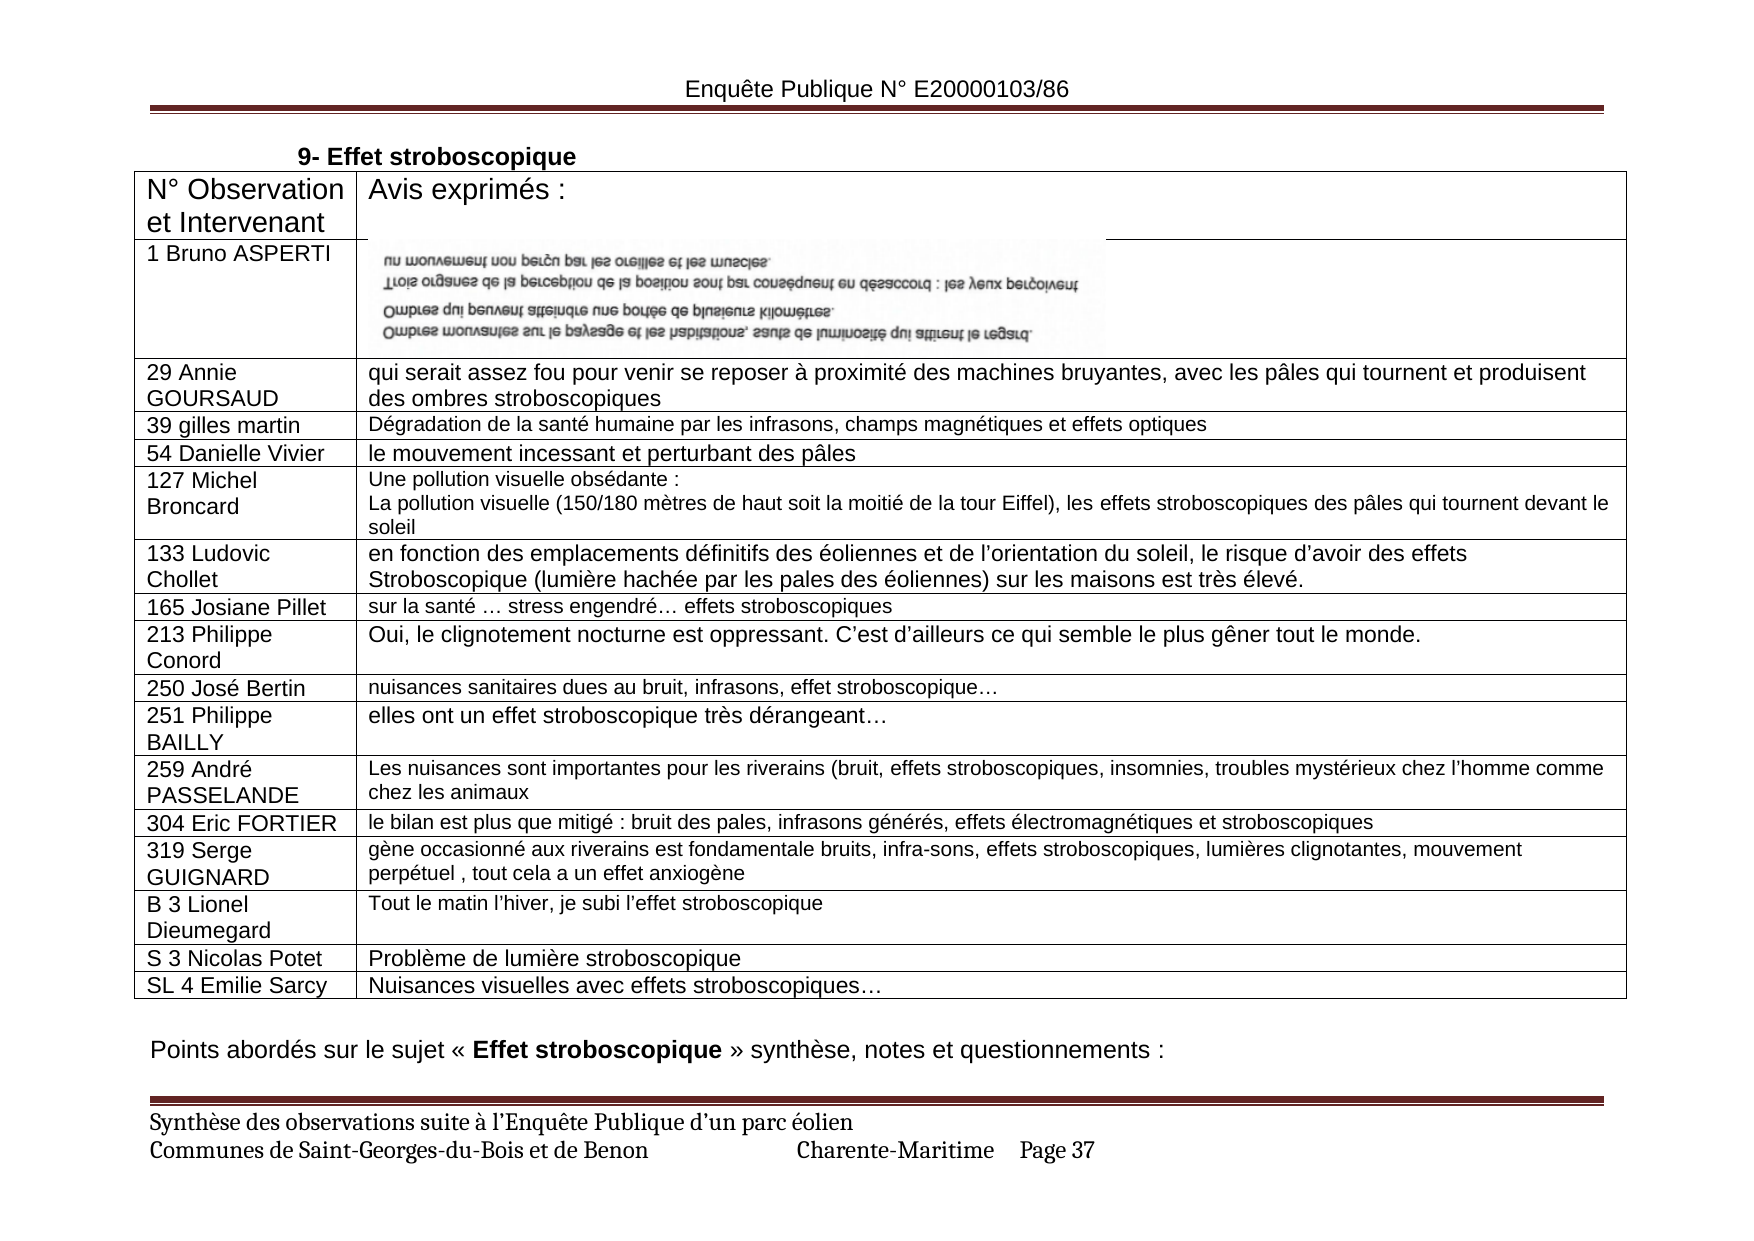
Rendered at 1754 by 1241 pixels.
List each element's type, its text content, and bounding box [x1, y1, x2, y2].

table_cell [1106, 240, 1626, 357]
table_cell 304 Eric FORTIER [135, 810, 356, 836]
table_cell 259 André PASSELANDE [135, 756, 356, 809]
table_cell Une pollution visuelle obsédante : La pollution visuelle (150/180 mètres de haut soit la moitié de la tour Eiffel), les effets stroboscopiques des pâles qui tournent devant le soleil [357, 467, 1626, 539]
table_cell qui serait assez fou pour venir se reposer à proximité des machines bruyantes, avec les pâles qui tournent et produisent des ombres stroboscopiques [357, 359, 1626, 411]
table_cell nuisances sanitaires dues au bruit, infrasons, effet stroboscopique… [357, 675, 1626, 701]
picture [368, 239, 1106, 358]
table_cell Oui, le clignotement nocturne est oppressant. C’est d’ailleurs ce qui semble le plus gêner tout le monde. [357, 621, 1626, 674]
text 9- Effet stroboscopique [224, 142, 1604, 171]
table_cell en fonction des emplacements définitifs des éoliennes et de l’orientation du soleil, le risque d’avoir des effets Stroboscopique (lumière hachée par les pales des éoliennes) sur les maisons est très élevé. [357, 540, 1626, 593]
table_cell Les nuisances sont importantes pour les riverains (bruit, effets stroboscopiques, insomnies, troubles mystérieux chez l’homme comme chez les animaux [357, 756, 1626, 809]
table_cell 319 Serge GUIGNARD [135, 837, 356, 890]
table_header Avis exprimés : [357, 172, 1626, 239]
text Points abordés sur le sujet « Effet stroboscopique » synthèse, notes et questionnements : [150, 1035, 1604, 1064]
table_cell 251 Philippe BAILLY [135, 702, 356, 755]
table_cell 1 Bruno ASPERTI [135, 240, 356, 357]
table_cell le bilan est plus que mitigé : bruit des pales, infrasons générés, effets électromagnétiques et stroboscopiques [357, 810, 1626, 836]
table_cell Nuisances visuelles avec effets stroboscopiques… [357, 972, 1626, 998]
table_cell S 3 Nicolas Potet [135, 945, 356, 971]
table_cell sur la santé … stress engendré… effets stroboscopiques [357, 594, 1626, 620]
table_cell 250 José Bertin [135, 675, 356, 701]
table_cell elles ont un effet stroboscopique très dérangeant… [357, 702, 1626, 755]
table_cell le mouvement incessant et perturbant des pâles [357, 440, 1626, 466]
table_cell 39 gilles martin [135, 412, 356, 438]
table_cell 127 Michel Broncard [135, 467, 356, 539]
table_cell [357, 240, 368, 357]
table_cell Tout le matin l’hiver, je subi l’effet stroboscopique [357, 891, 1626, 943]
table_cell 213 Philippe Conord [135, 621, 356, 674]
table_cell 165 Josiane Pillet [135, 594, 356, 620]
table_cell SL 4 Emilie Sarcy [135, 972, 356, 998]
table_cell gène occasionné aux riverains est fondamentale bruits, infra-sons, effets stroboscopiques, lumières clignotantes, mouvement perpétuel , tout cela a un effet anxiogène [357, 837, 1626, 890]
table_cell 54 Danielle Vivier [135, 440, 356, 466]
table_cell 29 Annie GOURSAUD [135, 359, 356, 411]
table_cell 133 Ludovic Chollet [135, 540, 356, 593]
table_cell Problème de lumière stroboscopique [357, 945, 1626, 971]
table_header N° Observation et Intervenant [135, 172, 356, 239]
table_cell Dégradation de la santé humaine par les infrasons, champs magnétiques et effets optiques [357, 412, 1626, 438]
table_cell B 3 Lionel Dieumegard [135, 891, 356, 943]
